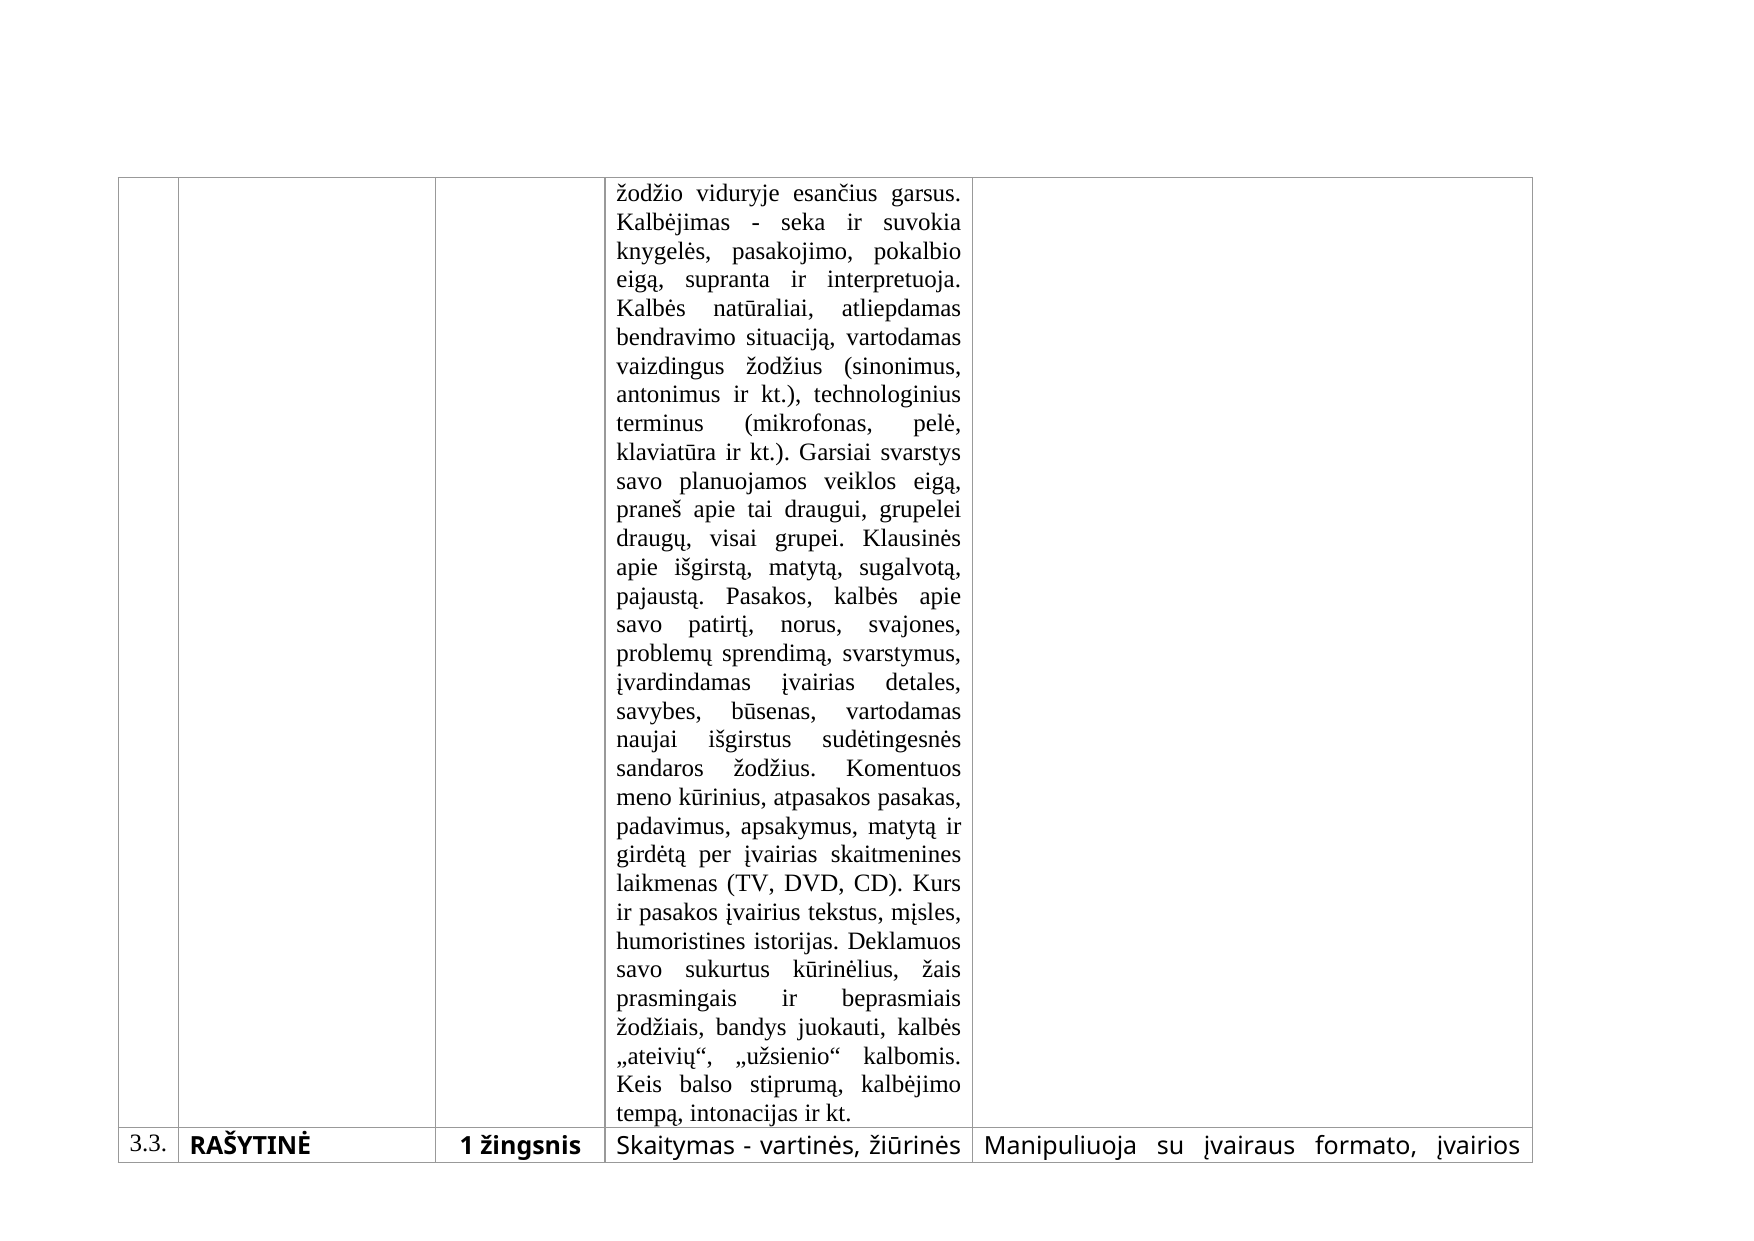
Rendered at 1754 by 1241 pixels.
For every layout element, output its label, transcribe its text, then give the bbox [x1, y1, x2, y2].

table_cell Skaitymas - vartinės, žiūrinės [606, 1128, 972, 1162]
table_cell [179, 178, 435, 1127]
table_cell RAŠYTINĖ [179, 1128, 435, 1162]
table_cell [973, 178, 1532, 1127]
table_cell žodžio viduryje esančius garsus. Kalbėjimas - seka ir suvokia knygelės, pasakojimo, pokalbio eigą, supranta ir interpretuoja. Kalbės natūraliai, atliepdamas bendravimo situaciją, vartodamas vaizdingus žodžius (sinonimus, antonimus ir kt.), technologinius terminus (mikrofonas, pelė, klaviatūra ir kt.). Garsiai svarstys savo planuojamos veiklos eigą, praneš apie tai draugui, grupelei draugų, visai grupei. Klausinės apie išgirstą, matytą, sugalvotą, pajaustą. Pasakos, kalbės apie savo patirtį, norus, svajones, problemų sprendimą, svarstymus, įvardindamas įvairias detales, savybes, būsenas, vartodamas naujai išgirstus sudėtingesnės sandaros žodžius. Komentuos meno kūrinius, atpasakos pasakas, padavimus, apsakymus, matytą ir girdėtą per įvairias skaitmenines laikmenas (TV, DVD, CD). Kurs ir pasakos įvairius tekstus, mįsles, humoristines istorijas. Deklamuos savo sukurtus kūrinėlius, žais prasmingais ir beprasmiais žodžiais, bandys juokauti, kalbės „ateivių“, „užsienio“ kalbomis. Keis balso stiprumą, kalbėjimo tempą, intonacijas ir kt. [606, 178, 972, 1127]
table_cell Manipuliuoja su įvairaus formato, įvairios [973, 1128, 1532, 1162]
table_cell [119, 178, 178, 1127]
table_cell 1 žingsnis [436, 1128, 604, 1162]
table_cell [436, 178, 604, 1127]
table_cell 3.3. [119, 1128, 178, 1162]
